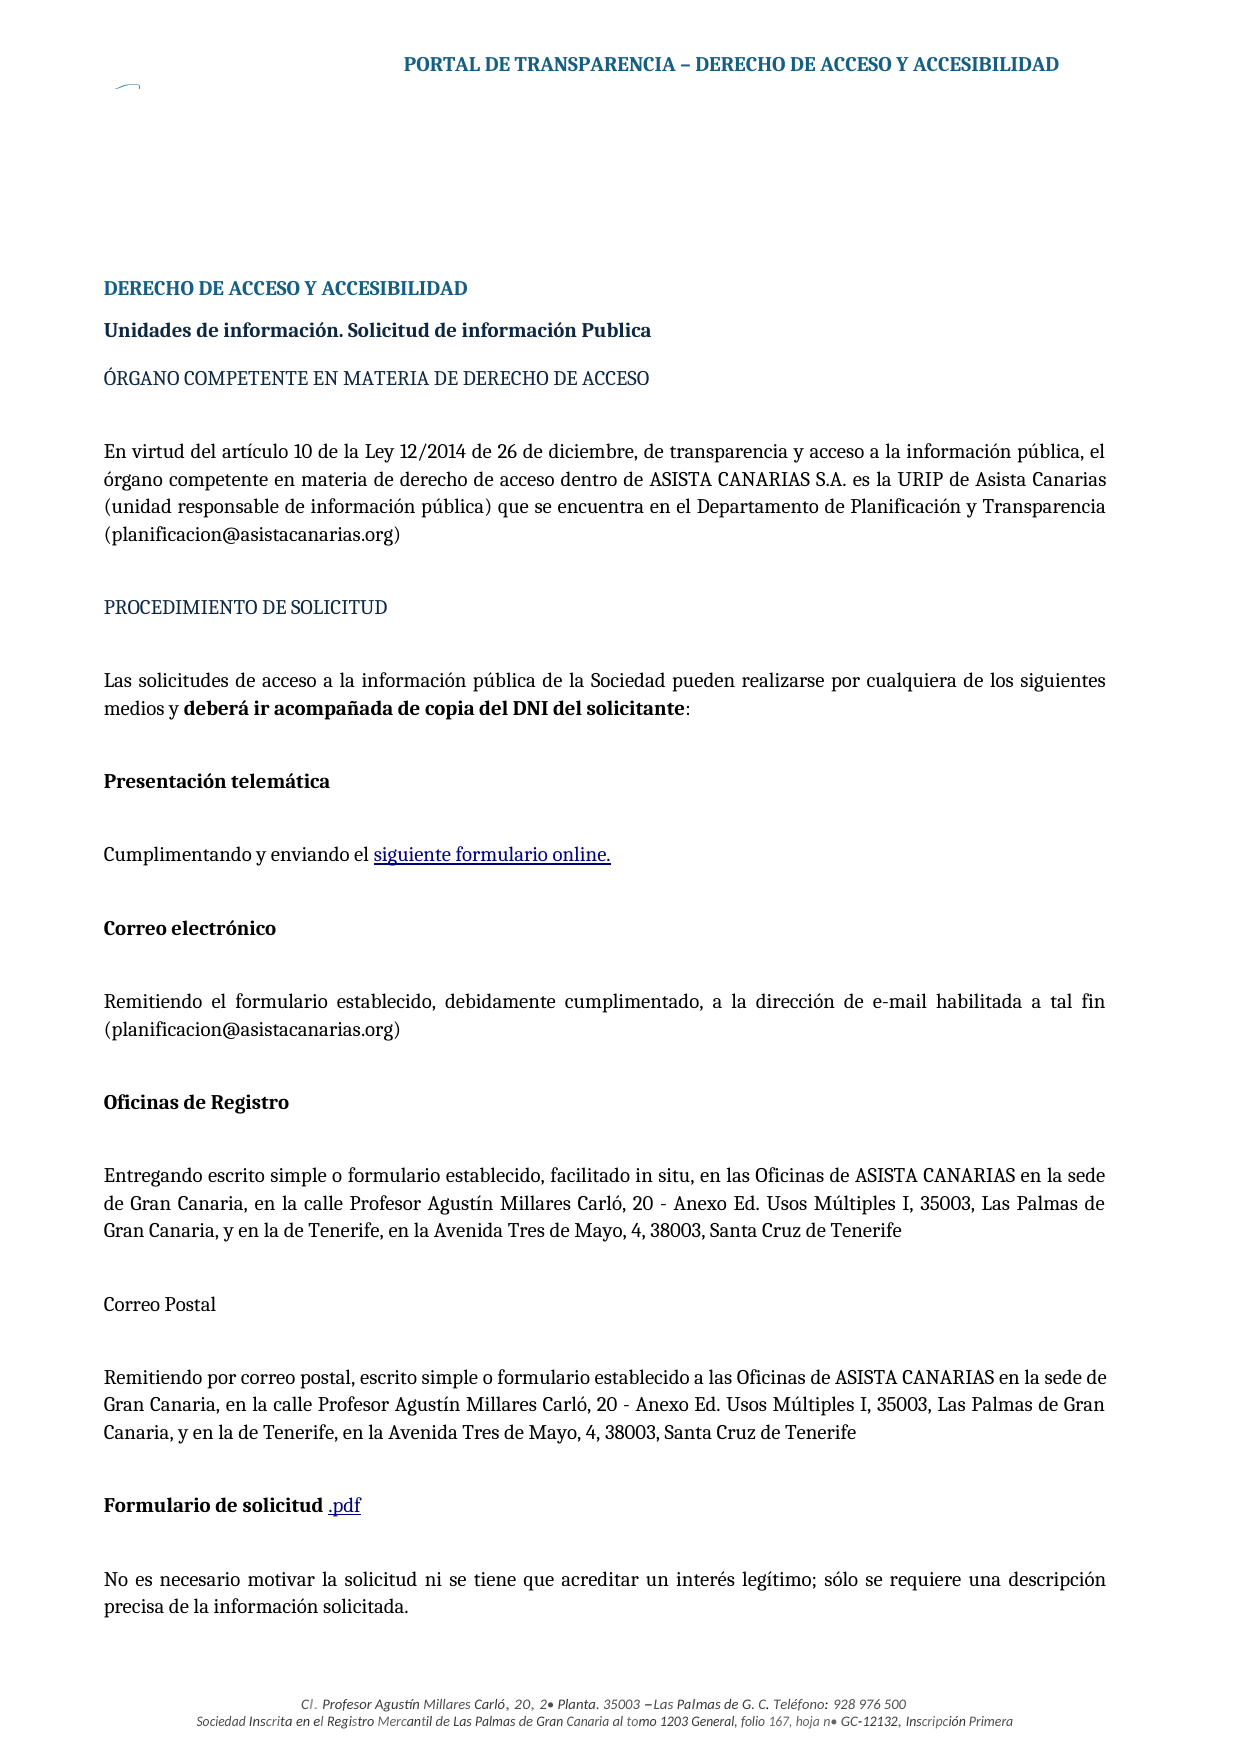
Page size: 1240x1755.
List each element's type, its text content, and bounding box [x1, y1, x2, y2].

text Remitiendo el formulario establecido, debidamente cumplimentado, a la dirección de e-mail habilitada a tal fin (planificacion@asistacanarias.org) [103, 990, 1107, 1041]
text No es necesario motivar la solicitud ni se tiene que acreditar un interés legítimo; sólo se requiere una descripción precisa de la información solicitada. [103, 1567, 1107, 1619]
text Presentación telemática [103, 770, 1107, 794]
text Formulario de solicitud .pdf [103, 1494, 1107, 1518]
text Oficinas de Registro [103, 1091, 1107, 1114]
text Entregando escrito simple o formulario establecido, facilitado in situ, en las Oficinas de ASISTA CANARIAS en la sede de Gran Canaria, en la calle Profesor Agustín Millares Carló, 20 - Anexo Ed. Usos Múltiples I, 35003, Las Palmas de Gran Canaria, y en la de Tenerife, en la Avenida Tres de Mayo, 4, 38003, Santa Cruz de Tenerife [103, 1164, 1107, 1243]
text ÓRGANO COMPETENTE EN MATERIA DE DERECHO DE ACCESO [103, 366, 1107, 390]
text Las solicitudes de acceso a la información pública de la Sociedad pueden realizarse por cualquiera de los siguientes medios y deberá ir acompañada de copia del DNI del solicitante: [103, 669, 1107, 720]
text Remitiendo por correo postal, escrito simple o formulario establecido a las Oficinas de ASISTA CANARIAS en la sede de Gran Canaria, en la calle Profesor Agustín Millares Carló, 20 - Anexo Ed. Usos Múltiples I, 35003, Las Palmas de Gran Canaria, y en la de Tenerife, en la Avenida Tres de Mayo, 4, 38003, Santa Cruz de Tenerife [103, 1366, 1107, 1444]
text DERECHO DE ACCESO Y ACCESIBILIDAD [103, 279, 1078, 300]
text Unidades de información. Solicitud de información Publica [103, 321, 1078, 341]
text Correo electrónico [103, 916, 1107, 940]
text Cumplimentando y enviando el siguiente formulario online. [103, 843, 1107, 867]
text Correo Postal [103, 1292, 1107, 1316]
text En virtud del artículo 10 de la Ley 12/2014 de 26 de diciembre, de transparencia y acceso a la información pública, el órgano competente en materia de derecho de acceso dentro de ASISTA CANARIAS S.A. es la URIP de Asista Canarias (unidad responsable de información pública) que se encuentra en el Departamento de Planificación y Transparencia (planificacion@asistacanarias.org) [103, 440, 1107, 546]
text PROCEDIMIENTO DE SOLICITUD [103, 596, 1107, 619]
